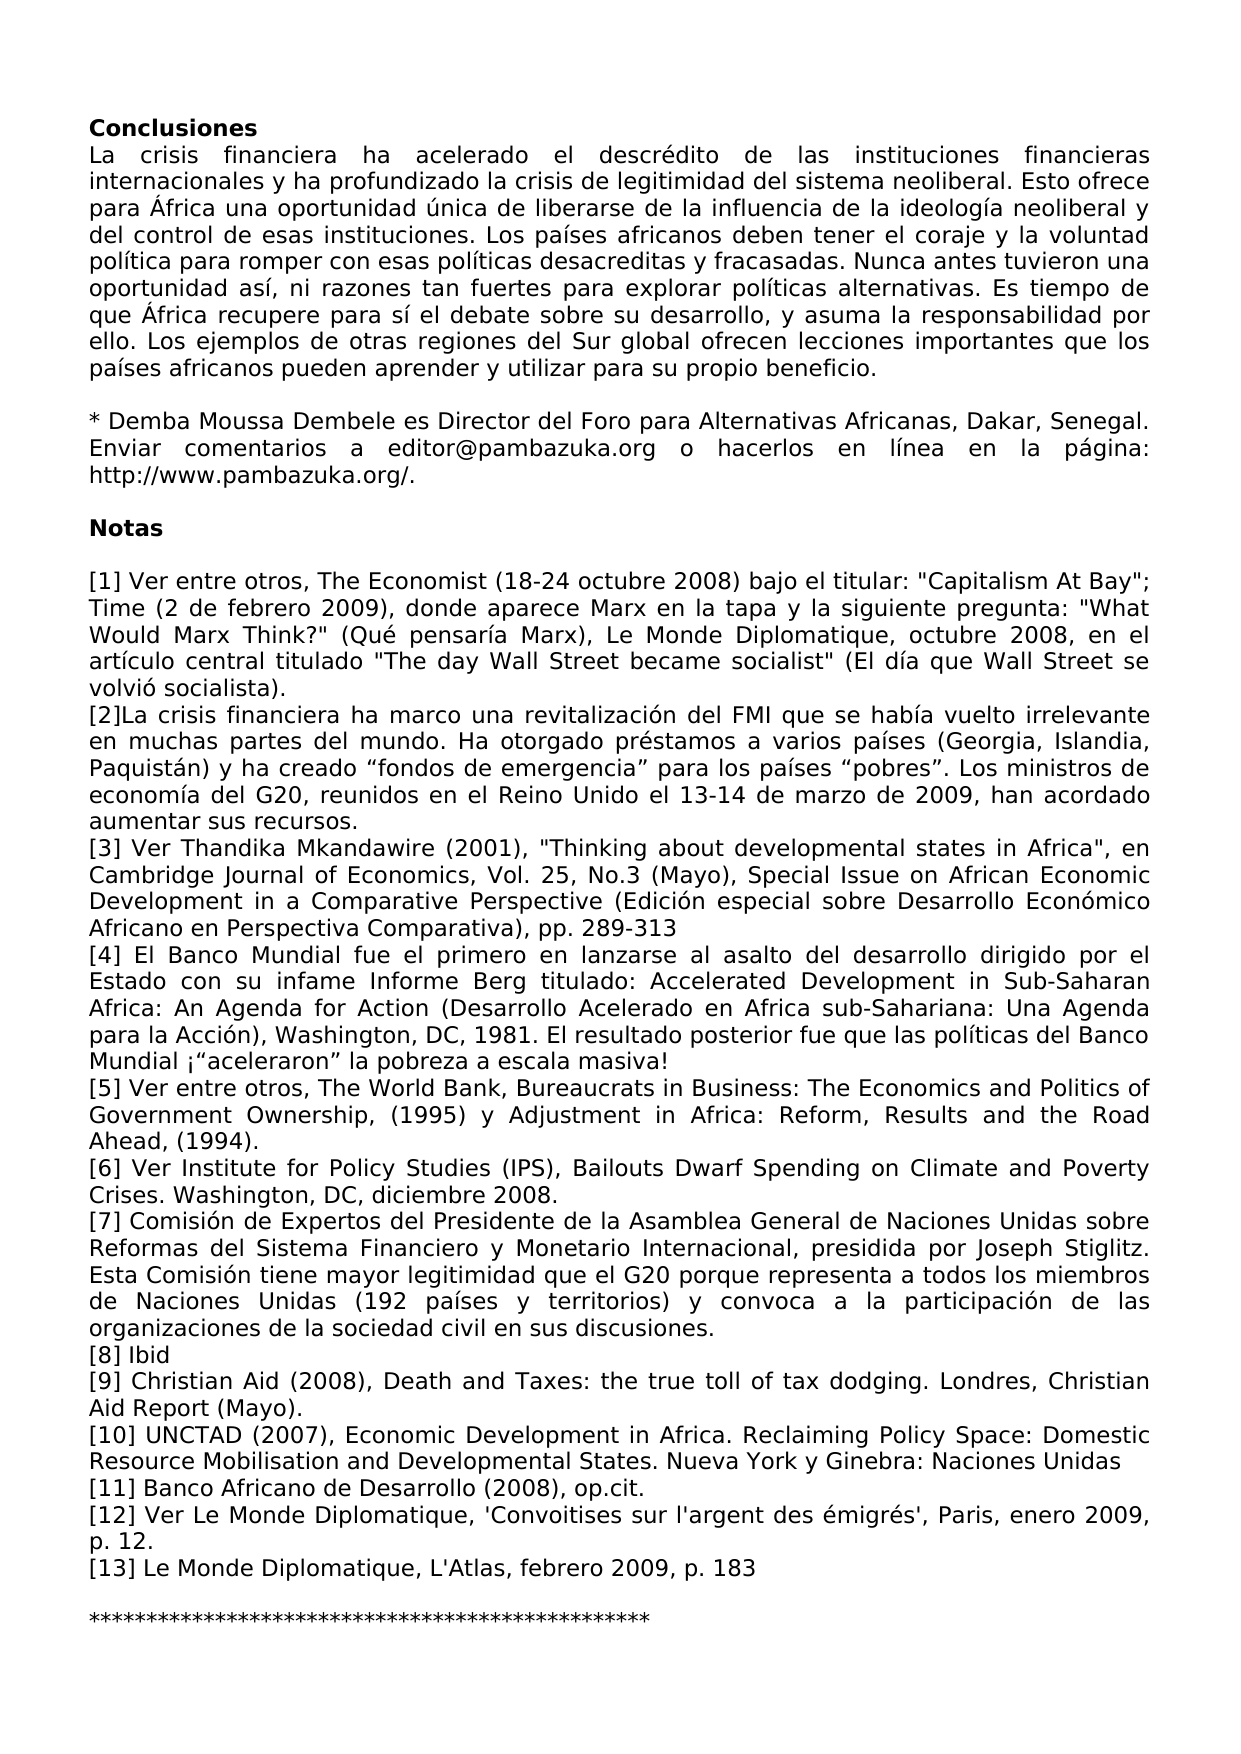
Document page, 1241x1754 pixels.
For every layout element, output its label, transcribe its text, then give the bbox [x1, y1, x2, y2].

text La crisis financiera ha acelerado el descrédito de las instituciones financieras internacionales y ha profundizado la crisis de legitimidad del sistema neoliberal. Esto ofrece para África una oportunidad única de liberarse de la influencia de la ideología neoliberal y del control de esas instituciones. Los países africanos deben tener el coraje y la voluntad política para romper con esas políticas desacreditas y fracasadas. Nunca antes tuvieron una oportunidad así, ni razones tan fuertes para explorar políticas alternativas. Es tiempo de que África recupere para sí el debate sobre su desarrollo, y asuma la responsabilidad por ello. Los ejemplos de otras regiones del Sur global ofrecen lecciones importantes que los países africanos pueden aprender y utilizar para su propio beneficio. [88, 142, 1152, 382]
text [11] Banco Africano de Desarrollo (2008), op.cit. [88, 1475, 1152, 1502]
text [1] Ver entre otros, The Economist (18-24 octubre 2008) bajo el titular: "Capitalism At Bay"; Time (2 de febrero 2009), donde aparece Marx en la tapa y la siguiente pregunta: "What Would Marx Think?" (Qué pensaría Marx), Le Monde Diplomatique, octubre 2008, en el artículo central titulado "The day Wall Street became socialist" (El día que Wall Street se volvió socialista). [88, 568, 1152, 702]
text [4] El Banco Mundial fue el primero en lanzarse al asalto del desarrollo dirigido por el Estado con su infame Informe Berg titulado: Accelerated Development in Sub-Saharan Africa: An Agenda for Action (Desarrollo Acelerado en Africa sub-Sahariana: Una Agenda para la Acción), Washington, DC, 1981. El resultado posterior fue que las políticas del Banco Mundial ¡“aceleraron” la pobreza a escala masiva! [88, 942, 1152, 1075]
text ************************************************* [88, 1608, 1152, 1635]
text [8] Ibid [88, 1342, 1152, 1368]
text [3] Ver Thandika Mkandawire (2001), "Thinking about developmental states in Africa", en Cambridge Journal of Economics, Vol. 25, No.3 (Mayo), Special Issue on African Economic Development in a Comparative Perspective (Edición especial sobre Desarrollo Económico Africano en Perspectiva Comparativa), pp. 289-313 [88, 835, 1152, 942]
text [9] Christian Aid (2008), Death and Taxes: the true toll of tax dodging. Londres, Christian Aid Report (Mayo). [88, 1368, 1152, 1422]
text [10] UNCTAD (2007), Economic Development in Africa. Reclaiming Policy Space: Domestic Resource Mobilisation and Developmental States. Nueva York y Ginebra: Naciones Unidas [88, 1422, 1152, 1475]
text [12] Ver Le Monde Diplomatique, 'Convoitises sur l'argent des émigrés', Paris, enero 2009, p. 12. [88, 1502, 1152, 1555]
text [13] Le Monde Diplomatique, L'Atlas, febrero 2009, p. 183 [88, 1555, 1152, 1582]
text [5] Ver entre otros, The World Bank, Bureaucrats in Business: The Economics and Politics of Government Ownership, (1995) y Adjustment in Africa: Reform, Results and the Road Ahead, (1994). [88, 1075, 1152, 1155]
text Conclusiones [88, 115, 1152, 142]
text Notas [88, 515, 1152, 542]
text [2]La crisis financiera ha marco una revitalización del FMI que se había vuelto irrelevante en muchas partes del mundo. Ha otorgado préstamos a varios países (Georgia, Islandia, Paquistán) y ha creado “fondos de emergencia” para los países “pobres”. Los ministros de economía del G20, reunidos en el Reino Unido el 13-14 de marzo de 2009, han acordado aumentar sus recursos. [88, 702, 1152, 835]
text * Demba Moussa Dembele es Director del Foro para Alternativas Africanas, Dakar, Senegal. Enviar comentarios a editor@pambazuka.org o hacerlos en línea en la página: http://www.pambazuka.org/. [88, 408, 1152, 488]
text [6] Ver Institute for Policy Studies (IPS), Bailouts Dwarf Spending on Climate and Poverty Crises. Washington, DC, diciembre 2008. [88, 1155, 1152, 1208]
text [7] Comisión de Expertos del Presidente de la Asamblea General de Naciones Unidas sobre Reformas del Sistema Financiero y Monetario Internacional, presidida por Joseph Stiglitz. Esta Comisión tiene mayor legitimidad que el G20 porque representa a todos los miembros de Naciones Unidas (192 países y territorios) y convoca a la participación de las organizaciones de la sociedad civil en sus discusiones. [88, 1208, 1152, 1342]
